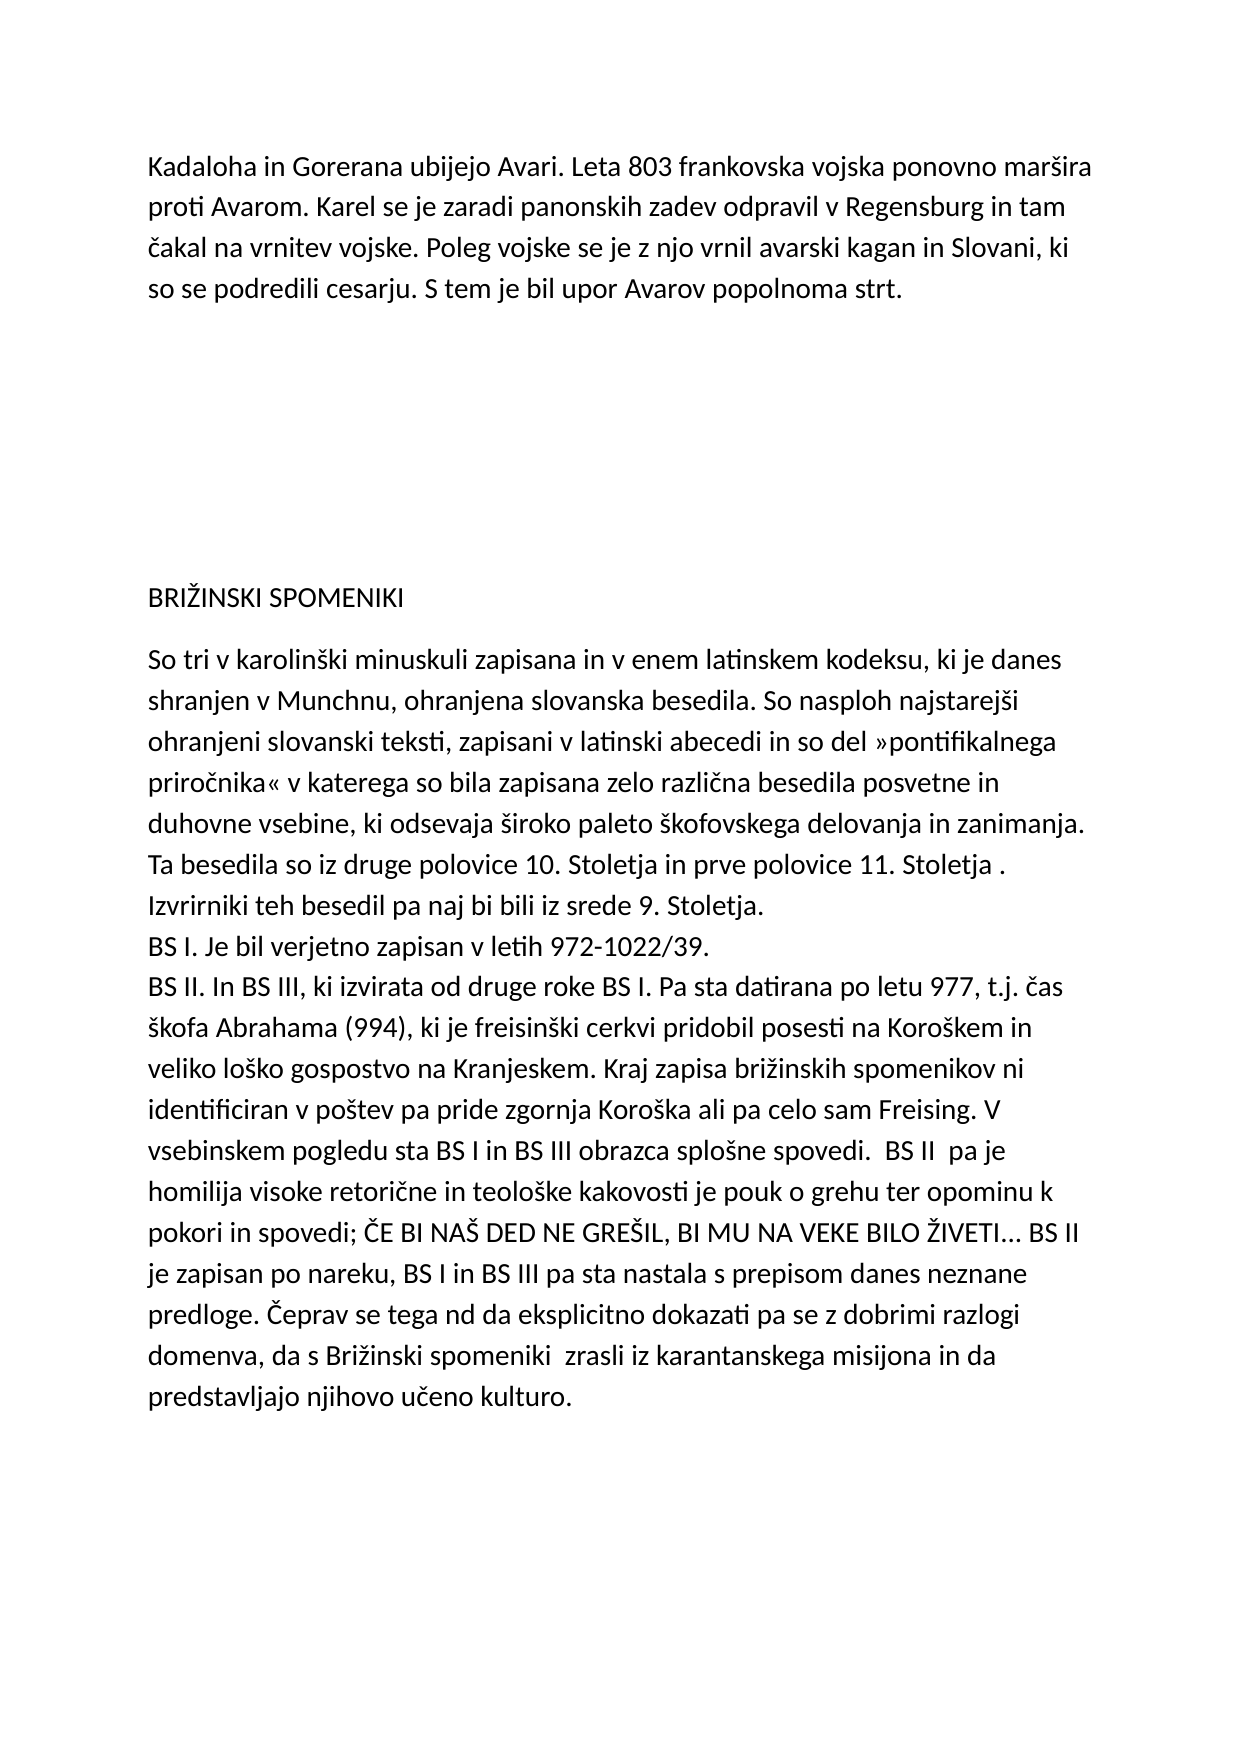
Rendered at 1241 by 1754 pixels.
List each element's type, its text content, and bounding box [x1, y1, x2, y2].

text So tri v karolinški minuskuli zapisana in v enem latinskem kodeksu, ki je danes shranjen v Munchnu, ohranjena slovanska besedila. So nasploh najstarejši ohranjeni slovanski teksti, zapisani v latinski abecedi in so del »pontifikalnega priročnika« v katerega so bila zapisana zelo različna besedila posvetne in duhovne vsebine, ki odsevaja široko paleto škofovskega delovanja in zanimanja. Ta besedila so iz druge polovice 10. Stoletja in prve polovice 11. Stoletja . Izvrirniki teh besedil pa naj bi bili iz srede 9. Stoletja. BS I. Je bil verjetno zapisan v letih 972-1022/39. BS II. In BS III, ki izvirata od druge roke BS I. Pa sta datirana po letu 977, t.j. čas škofa Abrahama (994), ki je freisinški cerkvi pridobil posesti na Koroškem in veliko loško gospostvo na Kranjeskem. Kraj zapisa brižinskih spomenikov ni identificiran v poštev pa pride zgornja Koroška ali pa celo sam Freising. V vsebinskem pogledu sta BS I in BS III obrazca splošne spovedi. BS II pa je homilija visoke retorične in teološke kakovosti je pouk o grehu ter opominu k pokori in spovedi; ČE BI NAŠ DED NE GREŠIL, BI MU NA VEKE BILO ŽIVETI... BS II je zapisan po nareku, BS I in BS III pa sta nastala s prepisom danes neznane predloge. Čeprav se tega nd da eksplicitno dokazati pa se z dobrimi razlogi domenva, da s Brižinski spomeniki zrasli iz karantanskega misijona in da predstavljajo njihovo učeno kulturo. [148, 641, 1093, 1413]
text BRIŽINSKI SPOMENIKI [148, 579, 1093, 615]
text Kadaloha in Gorerana ubijejo Avari. Leta 803 frankovska vojska ponovno maršira proti Avarom. Karel se je zaradi panonskih zadev odpravil v Regensburg in tam čakal na vrnitev vojske. Poleg vojske se je z njo vrnil avarski kagan in Slovani, ki so se podredili cesarju. S tem je bil upor Avarov popolnoma strt. [148, 148, 1093, 306]
